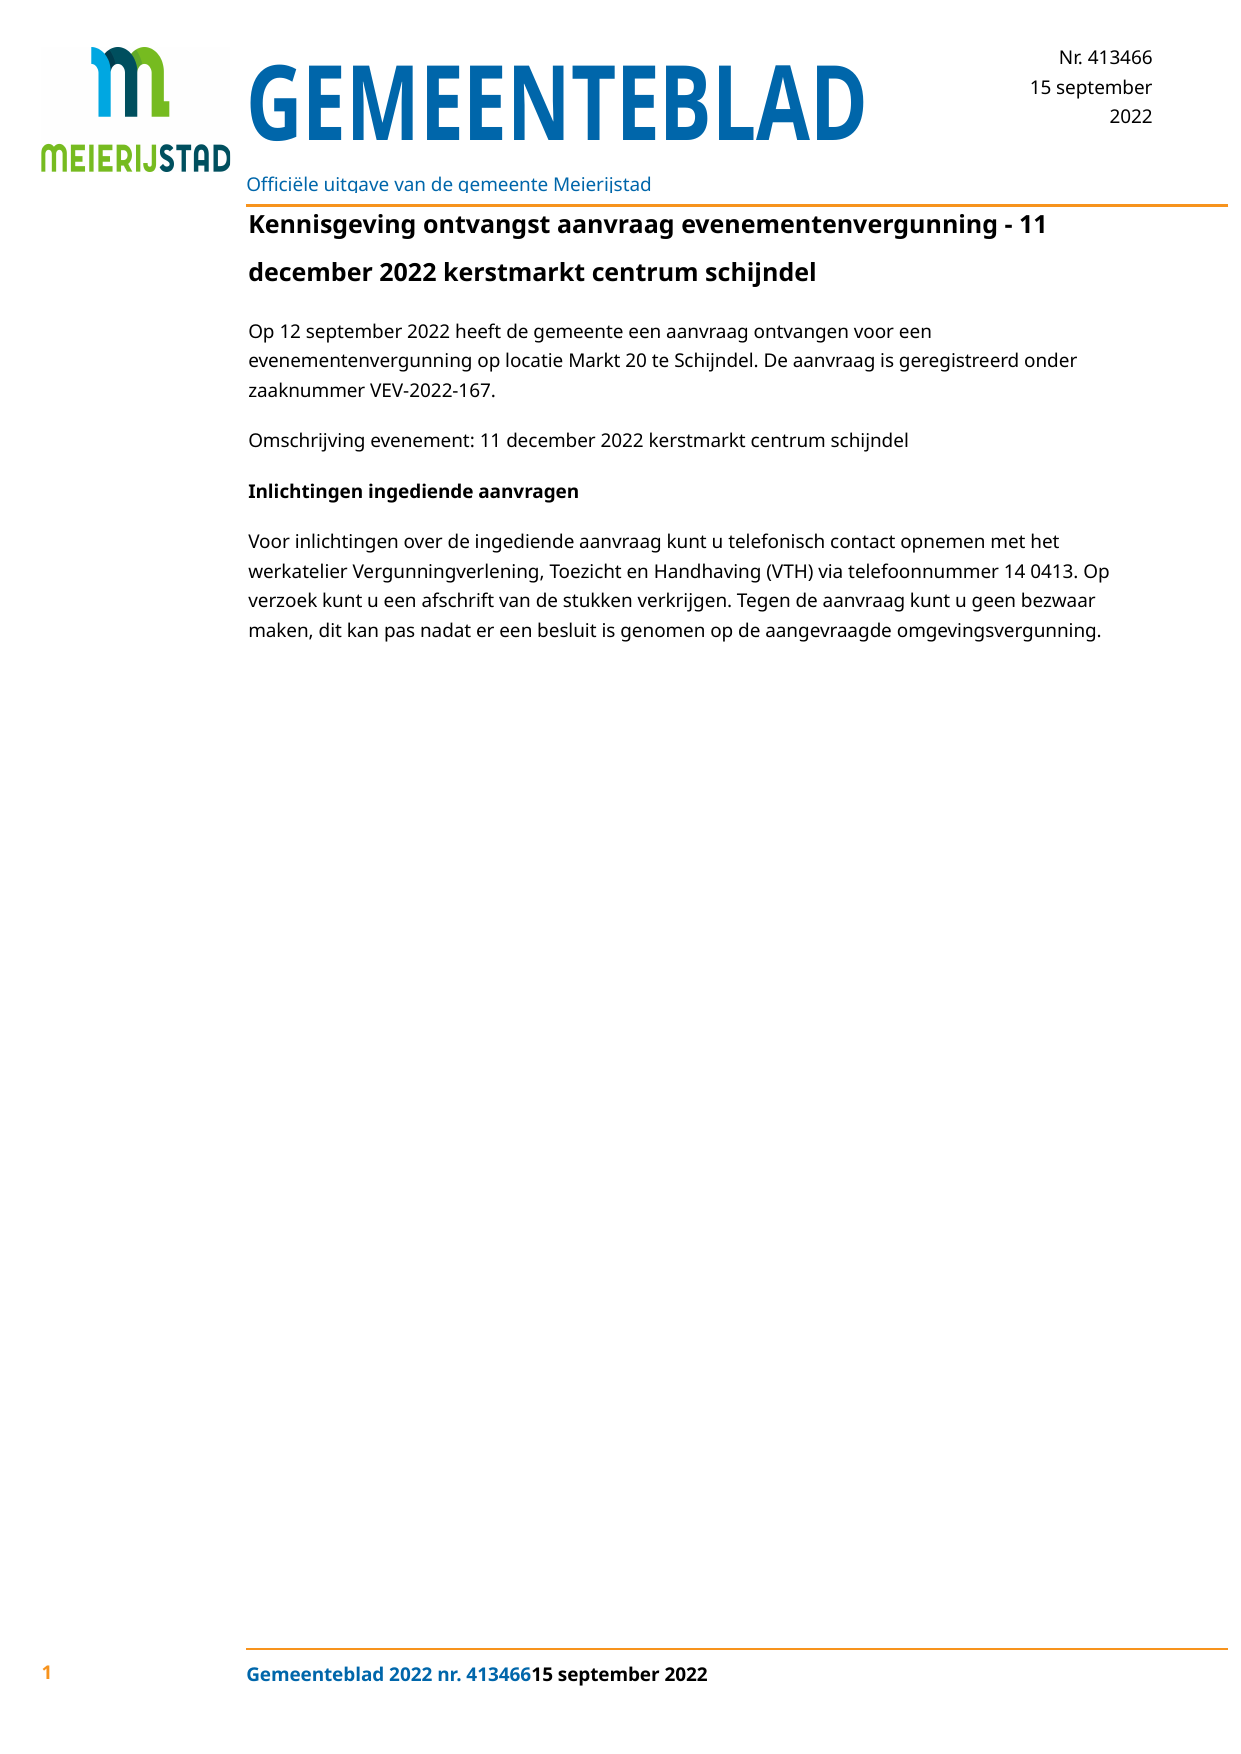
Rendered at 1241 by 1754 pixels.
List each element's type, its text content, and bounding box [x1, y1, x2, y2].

text Kennisgeving ontvangst aanvraag evenementenvergunning - 11 december 2022 kerstmarkt centrum schijndel [248, 207, 1152, 288]
picture [41, 47, 231, 172]
text Inlichtingen ingediende aanvragen [248, 478, 1152, 504]
text Op 12 september 2022 heeft de gemeente een aanvraag ontvangen voor een evenementenvergunning op locatie Markt 20 te Schijndel. De aanvraag is geregistreerd onder zaaknummer VEV-2022-167. [248, 318, 1152, 403]
text Voor inlichtingen over de ingediende aanvraag kunt u telefonisch contact opnemen met het werkatelier Vergunningverlening, Toezicht en Handhaving (VTH) via telefoonnummer 14 0413. Op verzoek kunt u een afschrift van de stukken verkrijgen. Tegen de aanvraag kunt u geen bezwaar maken, dit kan pas nadat er een besluit is genomen op de aangevraagde omgevingsvergunning. [248, 528, 1152, 643]
text Omschrijving evenement: 11 december 2022 kerstmarkt centrum schijndel [248, 427, 1152, 453]
